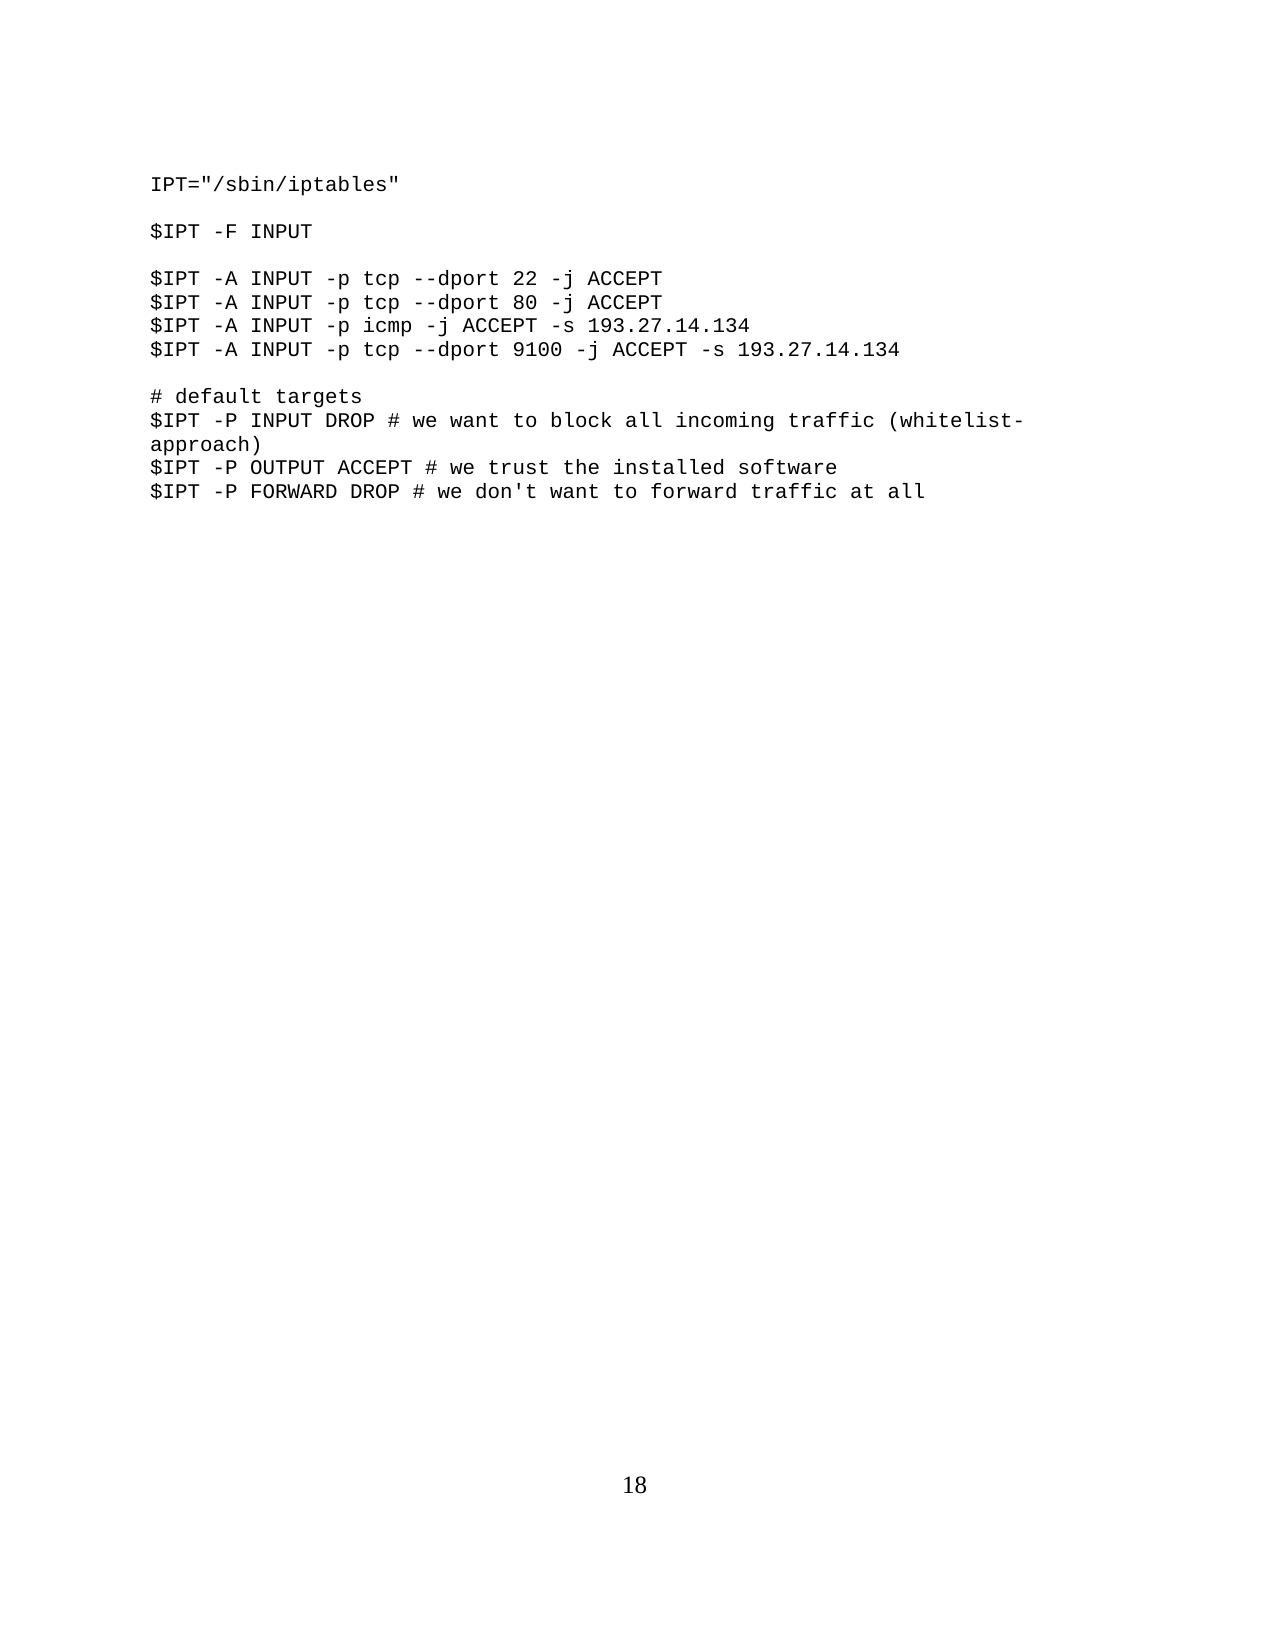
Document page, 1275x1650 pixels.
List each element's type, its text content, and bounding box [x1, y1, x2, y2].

text $IPT -A INPUT -p icmp -j ACCEPT -s 193.27.14.134 [150, 316, 1125, 339]
text $IPT -A INPUT -p tcp --dport 80 -j ACCEPT [150, 292, 1125, 316]
text $IPT -P FORWARD DROP # we don't want to forward traffic at all [150, 481, 1125, 505]
text $IPT -A INPUT -p tcp --dport 9100 -j ACCEPT -s 193.27.14.134 [150, 339, 1125, 363]
text $IPT -P OUTPUT ACCEPT # we trust the installed software [150, 457, 1125, 481]
text $IPT -F INPUT [150, 221, 1125, 244]
text $IPT -A INPUT -p tcp --dport 22 -j ACCEPT [150, 268, 1125, 292]
text # default targets [150, 386, 1125, 410]
text IPT="/sbin/iptables" [150, 174, 1125, 197]
text $IPT -P INPUT DROP # we want to block all incoming traffic (whitelist-approach) [150, 410, 1125, 457]
